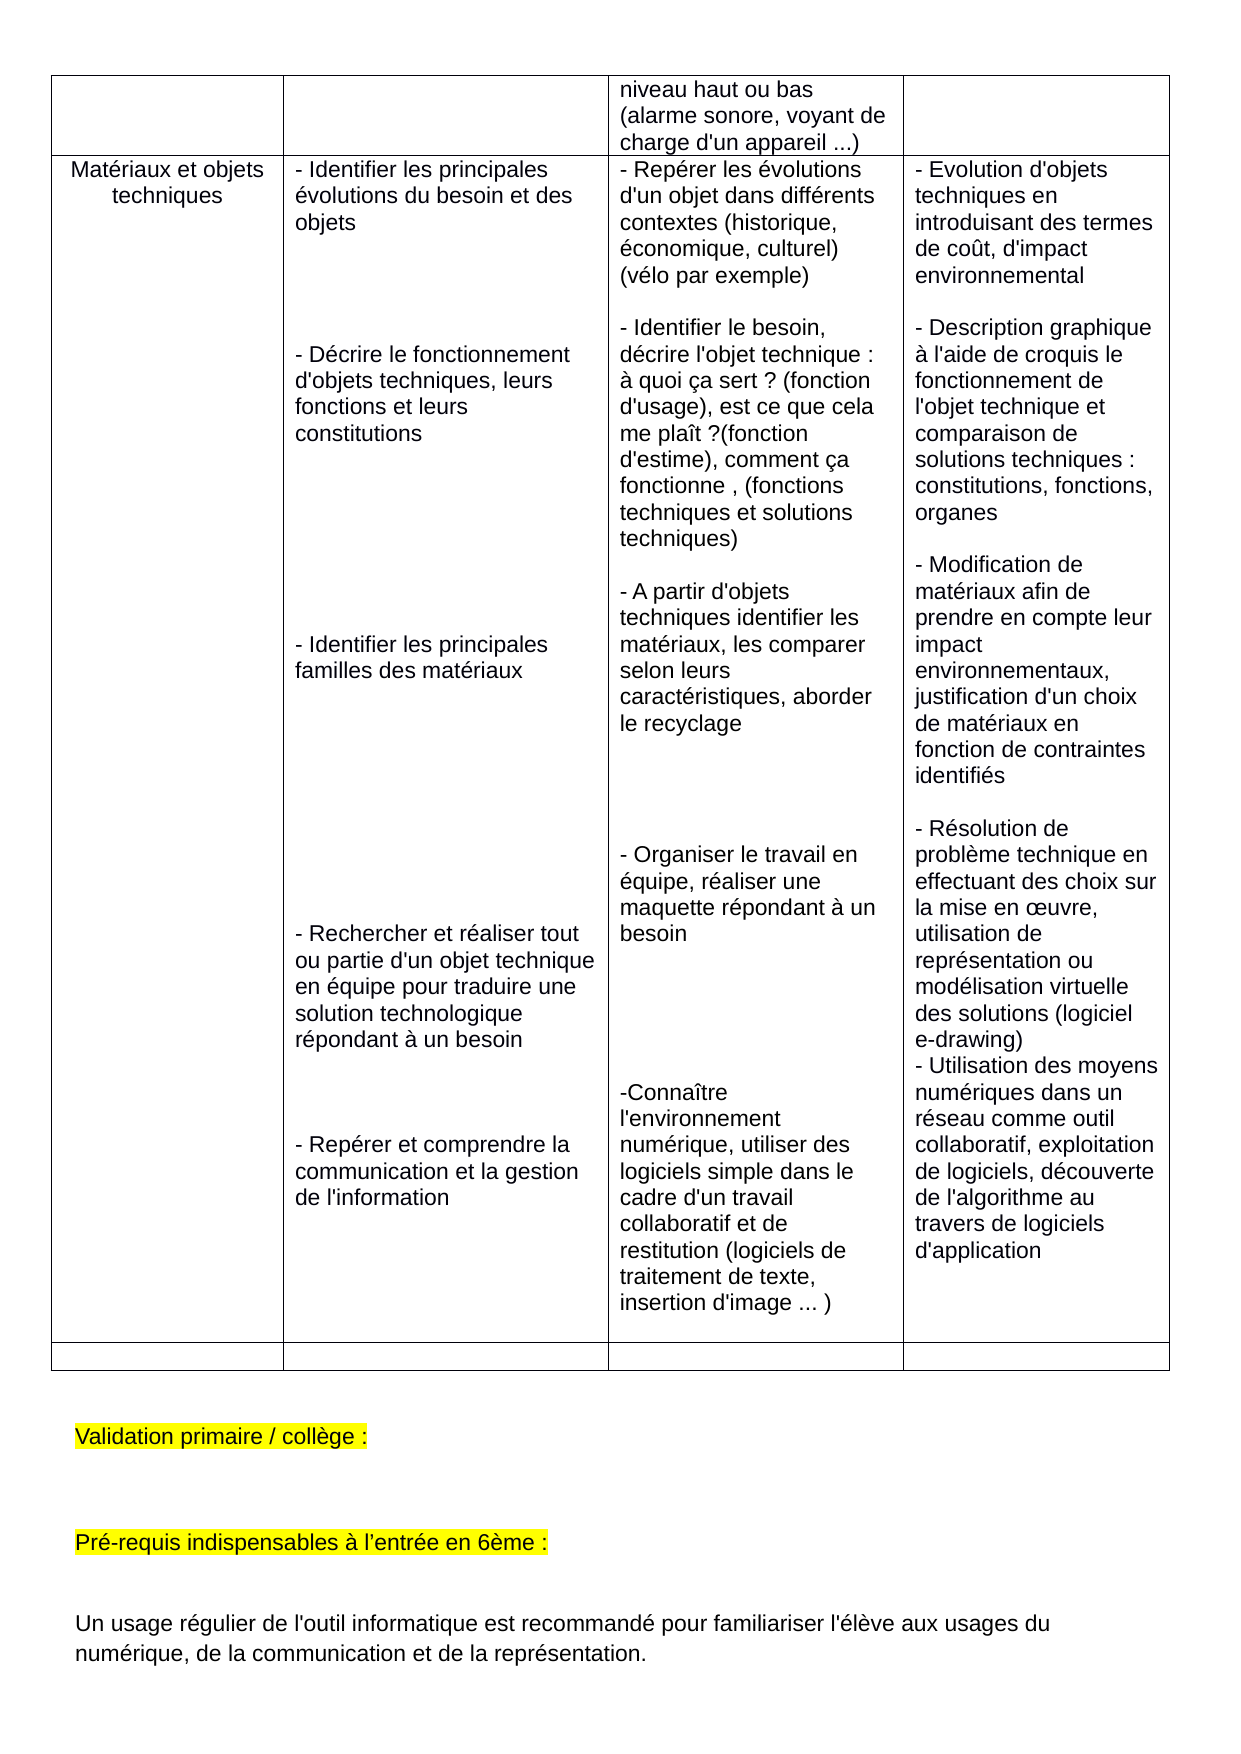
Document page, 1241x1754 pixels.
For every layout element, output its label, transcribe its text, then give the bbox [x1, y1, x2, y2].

text Validation primaire / collège : [75, 1423, 1165, 1449]
text Un usage régulier de l'outil informatique est recommandé pour familiariser l'élève aux usages du numérique, de la communication et de la représentation. [75, 1610, 1165, 1666]
table_cell niveau haut ou bas (alarme sonore, voyant de charge d'un appareil ...) [609, 76, 903, 155]
table_cell [904, 76, 1169, 155]
table_cell - Repérer les évolutions d'un objet dans différents contextes (historique, économique, culturel) (vélo par exemple) - Identifier le besoin, décrire l'objet technique : à quoi ça sert ? (fonction d'usage), est ce que cela me plaît ?(fonction d'estime), comment ça fonctionne , (fonctions techniques et solutions techniques) - A partir d'objets techniques identifier les matériaux, les comparer selon leurs caractéristiques, aborder le recyclage - Organiser le travail en équipe, réaliser une maquette répondant à un besoin -Connaître l'environnement numérique, utiliser des logiciels simple dans le cadre d'un travail collaboratif et de restitution (logiciels de traitement de texte, insertion d'image ... ) [609, 156, 903, 1342]
text Pré-requis indispensables à l’entrée en 6ème : [75, 1529, 1165, 1555]
table_cell [52, 1343, 283, 1369]
table_cell [284, 76, 608, 155]
table_cell Matériaux et objets techniques [52, 156, 283, 1342]
table_cell - Evolution d'objets techniques en introduisant des termes de coût, d'impact environnemental - Description graphique à l'aide de croquis le fonctionnement de l'objet technique et comparaison de solutions techniques : constitutions, fonctions, organes - Modification de matériaux afin de prendre en compte leur impact environnementaux, justification d'un choix de matériaux en fonction de contraintes identifiés - Résolution de problème technique en effectuant des choix sur la mise en œuvre, utilisation de représentation ou modélisation virtuelle des solutions (logiciel e-drawing) - Utilisation des moyens numériques dans un réseau comme outil collaboratif, exploitation de logiciels, découverte de l'algorithme au travers de logiciels d'application [904, 156, 1169, 1342]
table_cell [284, 1343, 608, 1369]
table_cell [609, 1343, 903, 1369]
table_cell [52, 76, 283, 155]
table_cell - Identifier les principales évolutions du besoin et des objets - Décrire le fonctionnement d'objets techniques, leurs fonctions et leurs constitutions - Identifier les principales familles des matériaux - Rechercher et réaliser tout ou partie d'un objet technique en équipe pour traduire une solution technologique répondant à un besoin - Repérer et comprendre la communication et la gestion de l'information [284, 156, 608, 1342]
table_cell [904, 1343, 1169, 1369]
